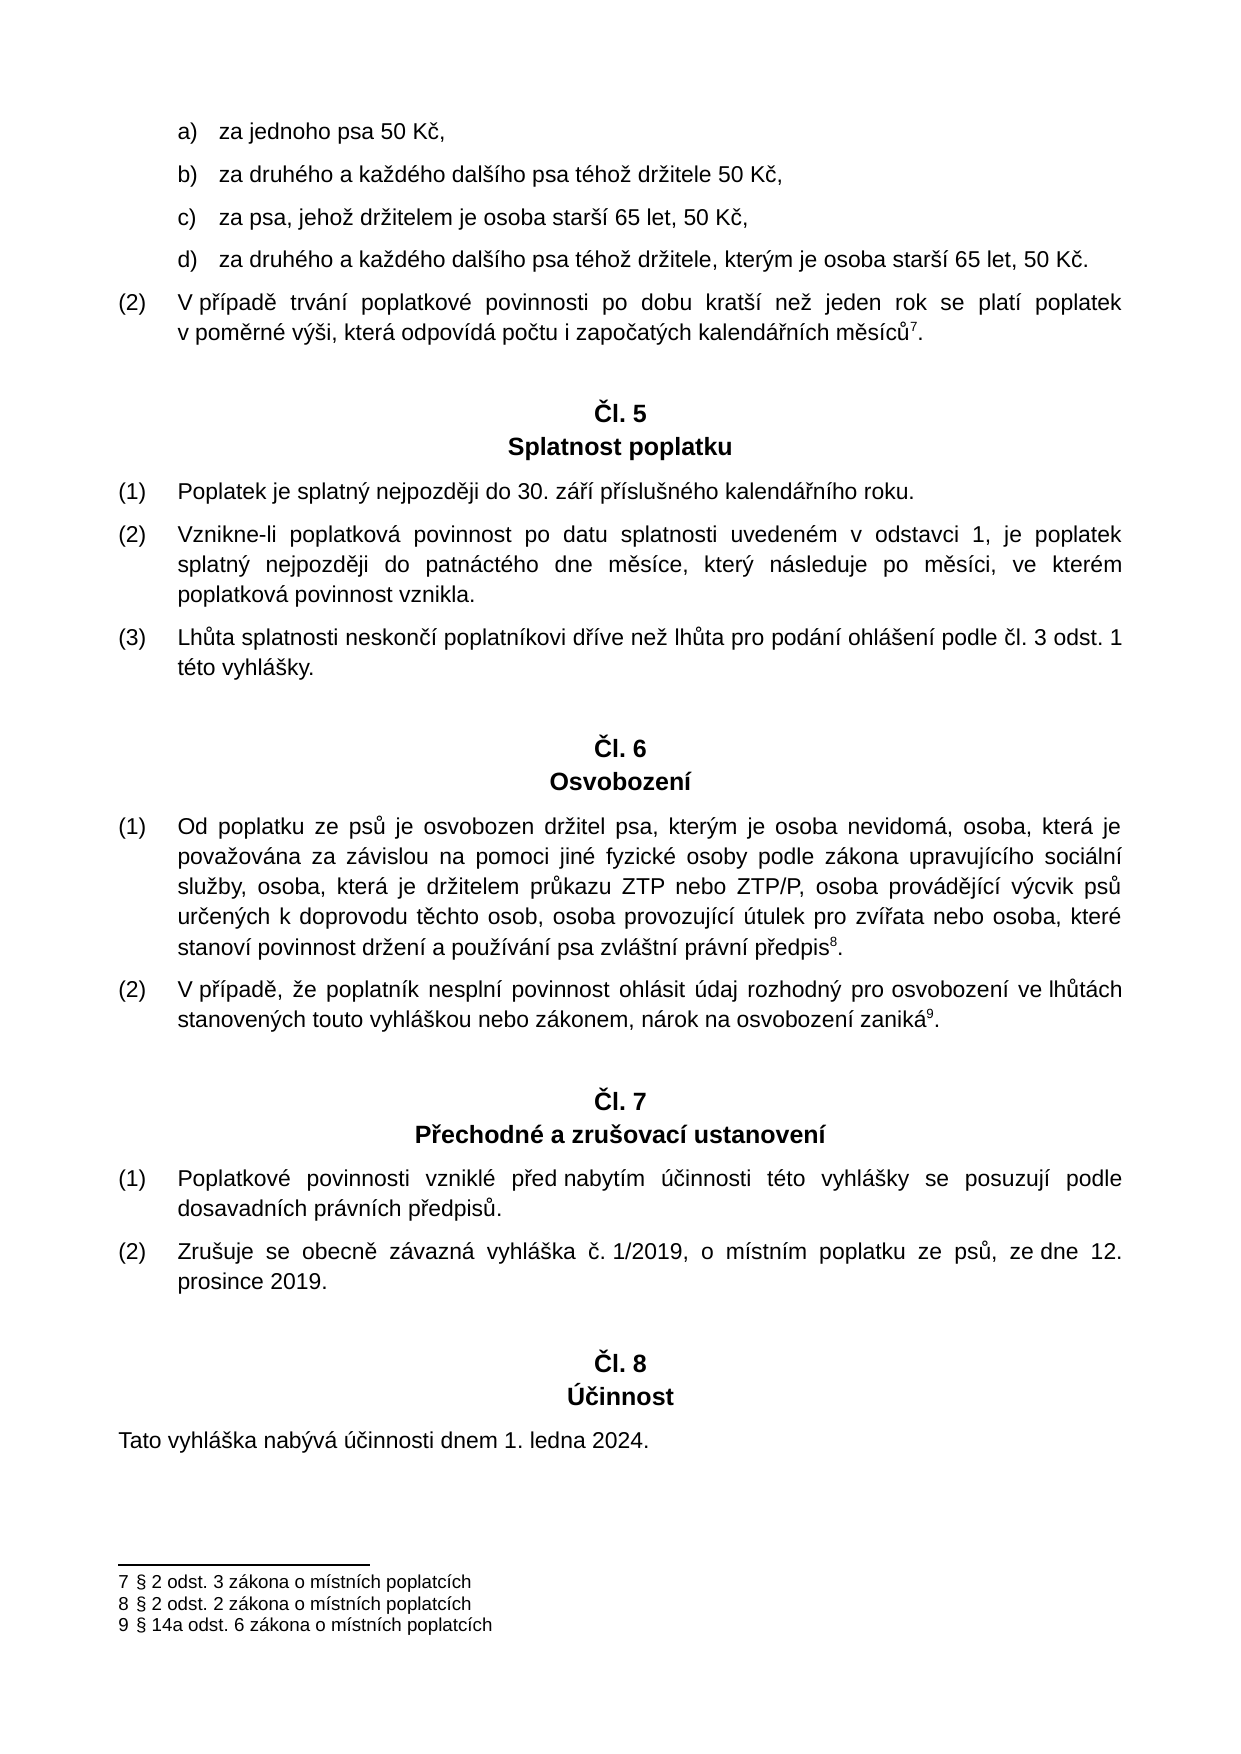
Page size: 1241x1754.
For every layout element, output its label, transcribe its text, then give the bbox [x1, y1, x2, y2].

text Tato vyhláška nabývá účinnosti dnem 1. ledna 2024. [118, 1427, 1122, 1453]
list § 14a odst. 6 zákona o místních poplatcích [118, 1614, 1122, 1635]
list za jednoho psa 50 Kč, [177, 118, 1122, 144]
subtitle Čl. 6 Osvobození [118, 734, 1122, 796]
list Poplatek je splatný nejpozději do 30. září příslušného kalendářního roku. [118, 478, 1122, 504]
list za druhého a každého dalšího psa téhož držitele 50 Kč, [177, 161, 1122, 187]
list Vznikne-li poplatková povinnost po datu splatnosti uvedeném v odstavci 1, je poplatek splatný nejpozději do patnáctého dne měsíce, který následuje po měsíci, ve kterém poplatková povinnost vznikla. [118, 521, 1122, 607]
list za psa, jehož držitelem je osoba starší 65 let, 50 Kč, [177, 203, 1122, 230]
list Poplatkové povinnosti vzniklé před nabytím účinnosti této vyhlášky se posuzují podle dosavadních právních předpisů. [118, 1165, 1122, 1222]
subtitle Čl. 8 Účinnost [118, 1348, 1122, 1410]
list za druhého a každého dalšího psa téhož držitele, kterým je osoba starší 65 let, 50 Kč. [177, 246, 1122, 273]
list Lhůta splatnosti neskončí poplatníkovi dříve než lhůta pro podání ohlášení podle čl. 3 odst. 1 této vyhlášky. [118, 624, 1122, 680]
list Zrušuje se obecně závazná vyhláška č. 1/2019, o místním poplatku ze psů, ze dne 12. prosince 2019. [118, 1238, 1122, 1295]
subtitle Čl. 5 Splatnost poplatku [118, 399, 1122, 461]
list Od poplatku ze psů je osvobozen držitel psa, kterým je osoba nevidomá, osoba, která je považována za závislou na pomoci jiné fyzické osoby podle zákona upravujícího sociální služby, osoba, která je držitelem průkazu ZTP nebo ZTP/P, osoba provádějící výcvik psů určených k doprovodu těchto osob, osoba provozující útulek pro zvířata nebo osoba, které stanoví povinnost držení a používání psa zvláštní právní předpis. [118, 813, 1122, 960]
list § 2 odst. 2 zákona o místních poplatcích [118, 1592, 1122, 1614]
list V případě trvání poplatkové povinnosti po dobu kratší než jeden rok se platí poplatek v poměrné výši, která odpovídá počtu i započatých kalendářních měsíců. [118, 289, 1122, 346]
subtitle Čl. 7 Přechodné a zrušovací ustanovení [118, 1087, 1122, 1148]
list § 2 odst. 3 zákona o místních poplatcích [118, 1571, 1122, 1592]
list V případě, že poplatník nesplní povinnost ohlásit údaj rozhodný pro osvobození ve lhůtách stanovených touto vyhláškou nebo zákonem, nárok na osvobození zaniká. [118, 976, 1122, 1033]
